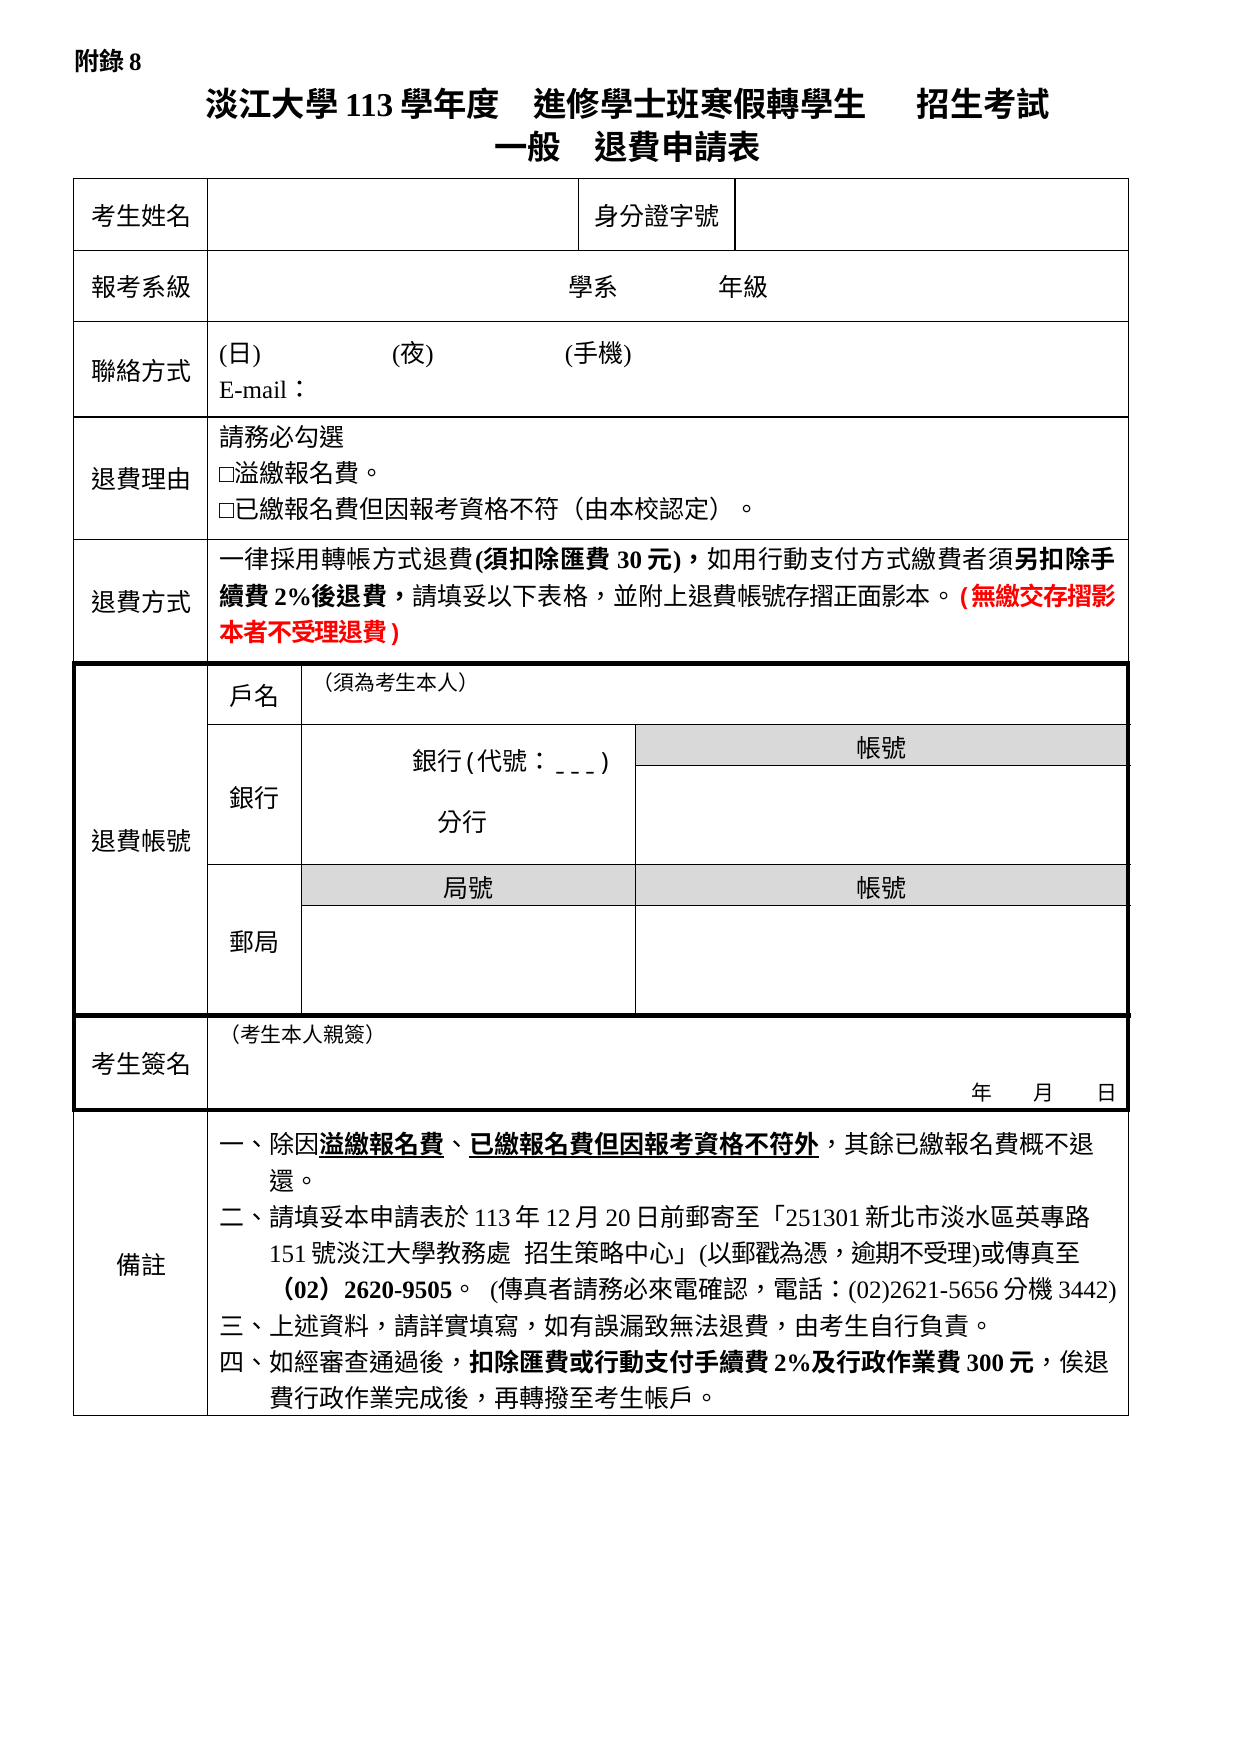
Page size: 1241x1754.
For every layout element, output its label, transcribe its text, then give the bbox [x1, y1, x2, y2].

table_cell [302, 906, 635, 1013]
table_cell （須為考生本人） [302, 666, 1126, 724]
table_cell 退費方式 [74, 540, 207, 661]
table_cell [636, 906, 1126, 1013]
table_cell 聯絡方式 [74, 322, 207, 416]
table_cell 銀行(代號：ˍˍˍ) 分行 [302, 725, 635, 864]
text 附錄8 [74, 41, 1181, 78]
table_cell 一律採用轉帳方式退費(須扣除匯費30元)，如用行動支付方式繳費者須另扣除手續費2%後退費，請填妥以下表格，並附上退費帳號存摺正面影本。(無繳交存摺影本者不受理退費) [208, 540, 1128, 661]
table_cell 考生簽名 [76, 1018, 207, 1108]
table_header [736, 179, 1128, 250]
table_cell 銀行 [208, 725, 301, 864]
table_header 身分證字號 [579, 179, 734, 250]
table_header [208, 179, 578, 250]
table_cell [636, 766, 1126, 864]
table_cell 退費帳號 [76, 666, 207, 1013]
text 淡江大學113學年度 進修學士班寒假轉學生 招生考試 [74, 78, 1181, 126]
table_cell （考生本人親簽） 年 月 日 [208, 1018, 1126, 1108]
table_cell 帳號 [636, 725, 1126, 765]
table_cell 退費理由 [74, 418, 207, 539]
table_header 考生姓名 [74, 179, 207, 250]
table_cell (日) (夜) (手機) E-mail： [208, 322, 1128, 416]
table_cell 戶名 [208, 666, 301, 724]
table_cell 學系 年級 [208, 251, 1128, 321]
table_cell 備註 [74, 1112, 207, 1415]
table_cell 報考系級 [74, 251, 207, 321]
table_cell 局號 [302, 865, 635, 905]
table_cell 請務必勾選 □溢繳報名費。 □已繳報名費但因報考資格不符（由本校認定）。 [208, 418, 1128, 539]
table_cell 帳號 [636, 865, 1126, 905]
table_cell 郵局 [208, 865, 301, 1013]
table_cell 一、除因溢繳報名費、已繳報名費但因報考資格不符外，其餘已繳報名費概不退還。 二、請填妥本申請表於113年12月20日前郵寄至「251301新北市淡水區英專路151號淡江大學教務處 招生策略中心」(以郵戳為憑，逾期不受理)或傳真至（02）2620-9505。 (傳真者請務必來電確認，電話：(02)2621-5656分機3442) 三、上述資料，請詳實填寫，如有誤漏致無法退費，由考生自行負責。 四、如經審查通過後，扣除匯費或行動支付手續費2%及行政作業費300元，俟退費行政作業完成後，再轉撥至考生帳戶。 [208, 1112, 1128, 1415]
text 一般 退費申請表 [74, 126, 1181, 167]
